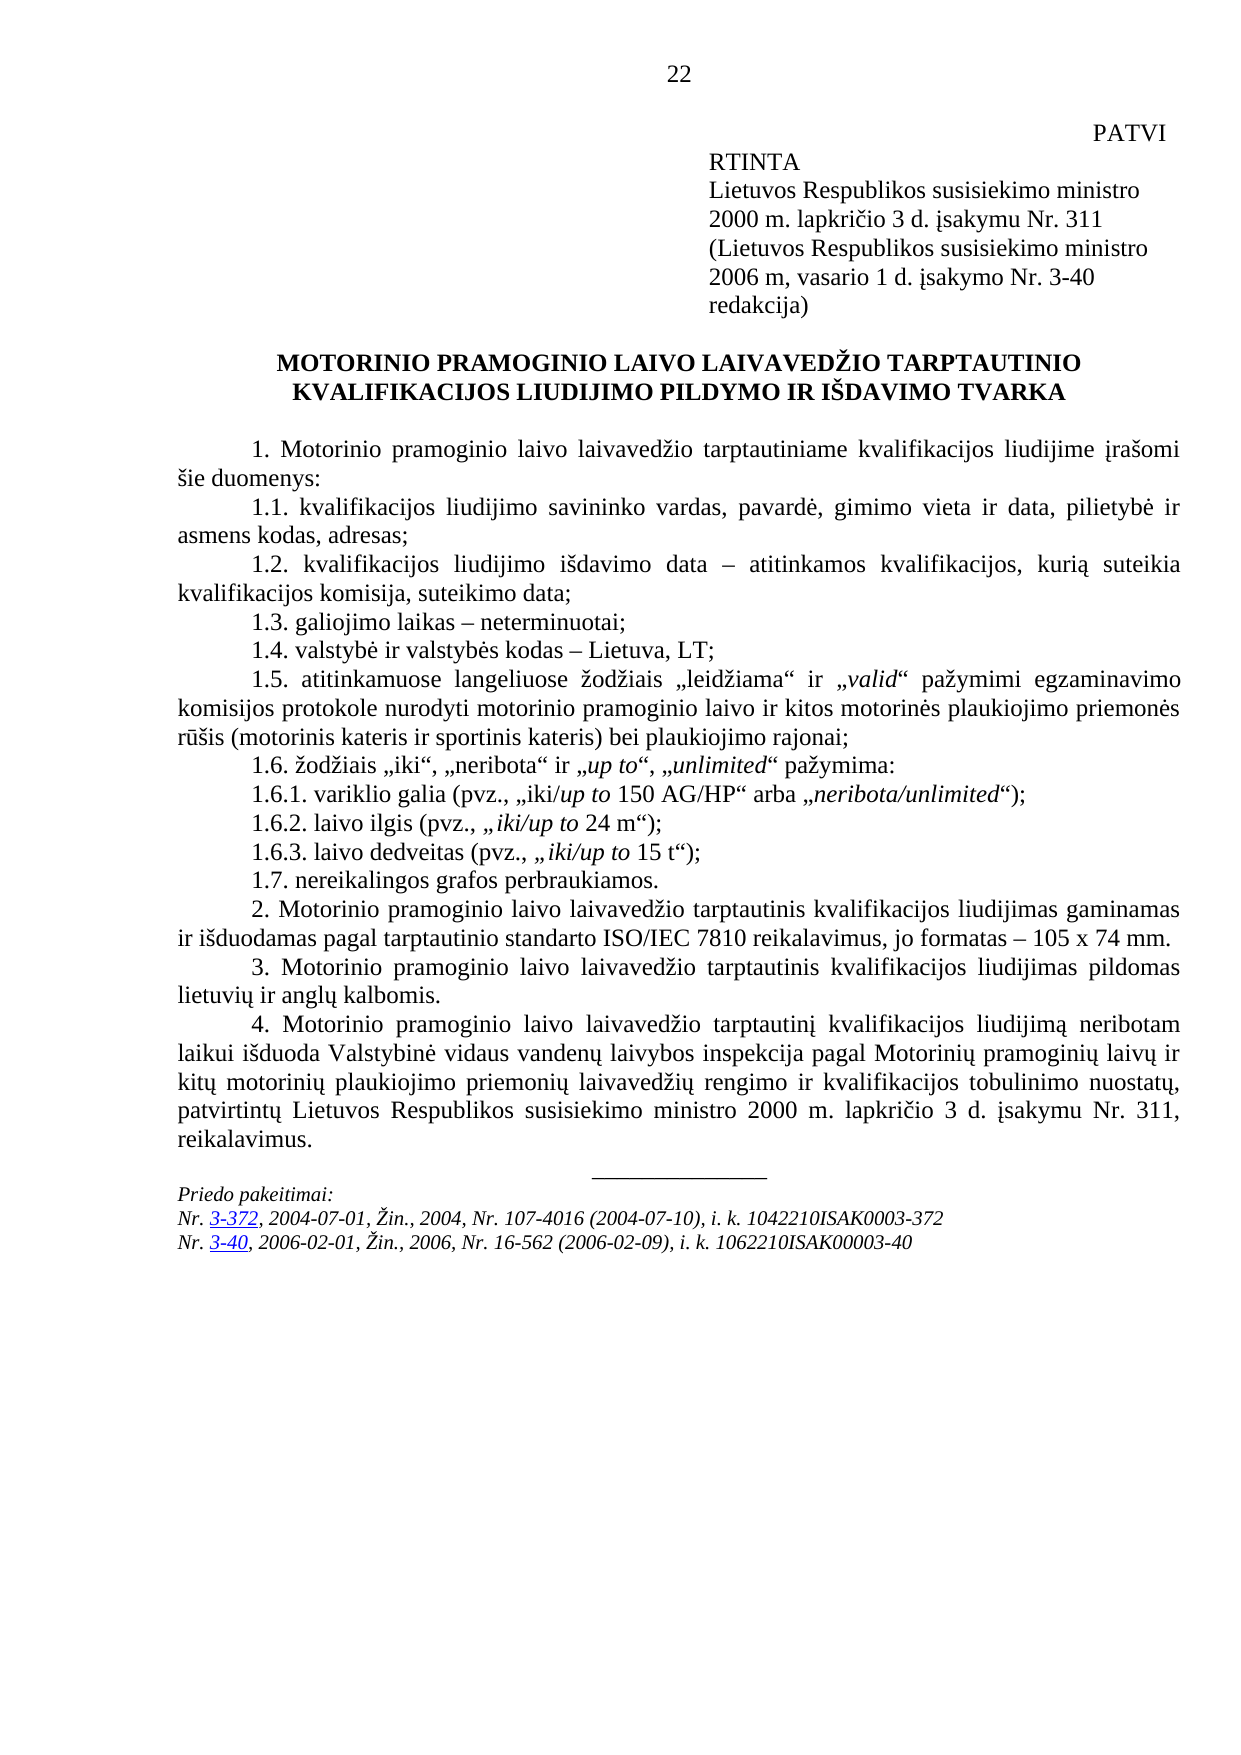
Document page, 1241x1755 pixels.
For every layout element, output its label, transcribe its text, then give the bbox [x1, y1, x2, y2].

text ______________ [177, 1153, 1181, 1182]
text 1.6.2. laivo ilgis (pvz., „iki/up to 24 m“); [177, 808, 1181, 837]
text (Lietuvos Respublikos susisiekimo ministro [177, 233, 1181, 262]
text 2006 m, vasario 1 d. įsakymo Nr. 3-40 [177, 262, 1181, 291]
text 1.7. nereikalingos grafos perbraukiamos. [177, 866, 1181, 894]
text 1.3. galiojimo laikas – neterminuotai; [177, 607, 1181, 636]
text 1.6. žodžiais „iki“, „neribota“ ir „up to“, „unlimited“ pažymima: [177, 751, 1181, 779]
text 1. Motorinio pramoginio laivo laivavedžio tarptautiniame kvalifikacijos liudijime įrašomi šie duomenys: [177, 434, 1181, 492]
text 1.6.3. laivo dedveitas (pvz., „iki/up to 15 t“); [177, 837, 1181, 866]
text 1.2. kvalifikacijos liudijimo išdavimo data – atitinkamos kvalifikacijos, kurią suteikia kvalifikacijos komisija, suteikimo data; [177, 549, 1181, 607]
text Lietuvos Respublikos susisiekimo ministro [177, 176, 1181, 204]
text 1.6.1. variklio galia (pvz., „iki/up to 150 AG/HP“ arba „neribota/unlimited“); [177, 779, 1181, 808]
text 3. Motorinio pramoginio laivo laivavedžio tarptautinis kvalifikacijos liudijimas pildomas lietuvių ir anglų kalbomis. [177, 952, 1181, 1009]
text 2000 m. lapkričio 3 d. įsakymu Nr. 311 [177, 204, 1181, 233]
text Nr. 3-372, 2004-07-01, Žin., 2004, Nr. 107-4016 (2004-07-10), i. k. 1042210ISAK0003-372 [177, 1206, 1181, 1230]
text 1.4. valstybė ir valstybės kodas – Lietuva, LT; [177, 636, 1181, 664]
text MOTORINIO PRAMOGINIO LAIVO LAIVAVEDŽIO TARPTAUTINIO KVALIFIKACIJOS LIUDIJIMO PILDYMO IR IŠDAVIMO TVARKA [177, 348, 1181, 406]
text 1.1. kvalifikacijos liudijimo savininko vardas, pavardė, gimimo vieta ir data, pilietybė ir asmens kodas, adresas; [177, 492, 1181, 549]
text Nr. 3-40, 2006-02-01, Žin., 2006, Nr. 16-562 (2006-02-09), i. k. 1062210ISAK00003-40 [177, 1230, 1181, 1254]
text 2. Motorinio pramoginio laivo laivavedžio tarptautinis kvalifikacijos liudijimas gaminamas ir išduodamas pagal tarptautinio standarto ISO/IEC 7810 reikalavimus, jo formatas – 105 x 74 mm. [177, 894, 1181, 952]
text 1.5. atitinkamuose langeliuose žodžiais „leidžiama“ ir „valid“ pažymimi egzaminavimo komisijos protokole nurodyti motorinio pramoginio laivo ir kitos motorinės plaukiojimo priemonės rūšis (motorinis kateris ir sportinis kateris) bei plaukiojimo rajonai; [177, 664, 1181, 751]
text redakcija) [177, 291, 1181, 319]
text 4. Motorinio pramoginio laivo laivavedžio tarptautinį kvalifikacijos liudijimą neribotam laikui išduoda Valstybinė vidaus vandenų laivybos inspekcija pagal Motorinių pramoginių laivų ir kitų motorinių plaukiojimo priemonių laivavedžių rengimo ir kvalifikacijos tobulinimo nuostatų, patvirtintų Lietuvos Respublikos susisiekimo ministro 2000 m. lapkričio 3 d. įsakymu Nr. 311, reikalavimus. [177, 1009, 1181, 1153]
text Priedo pakeitimai: [177, 1182, 1181, 1206]
text PATVIRTINTA [709, 118, 1181, 176]
